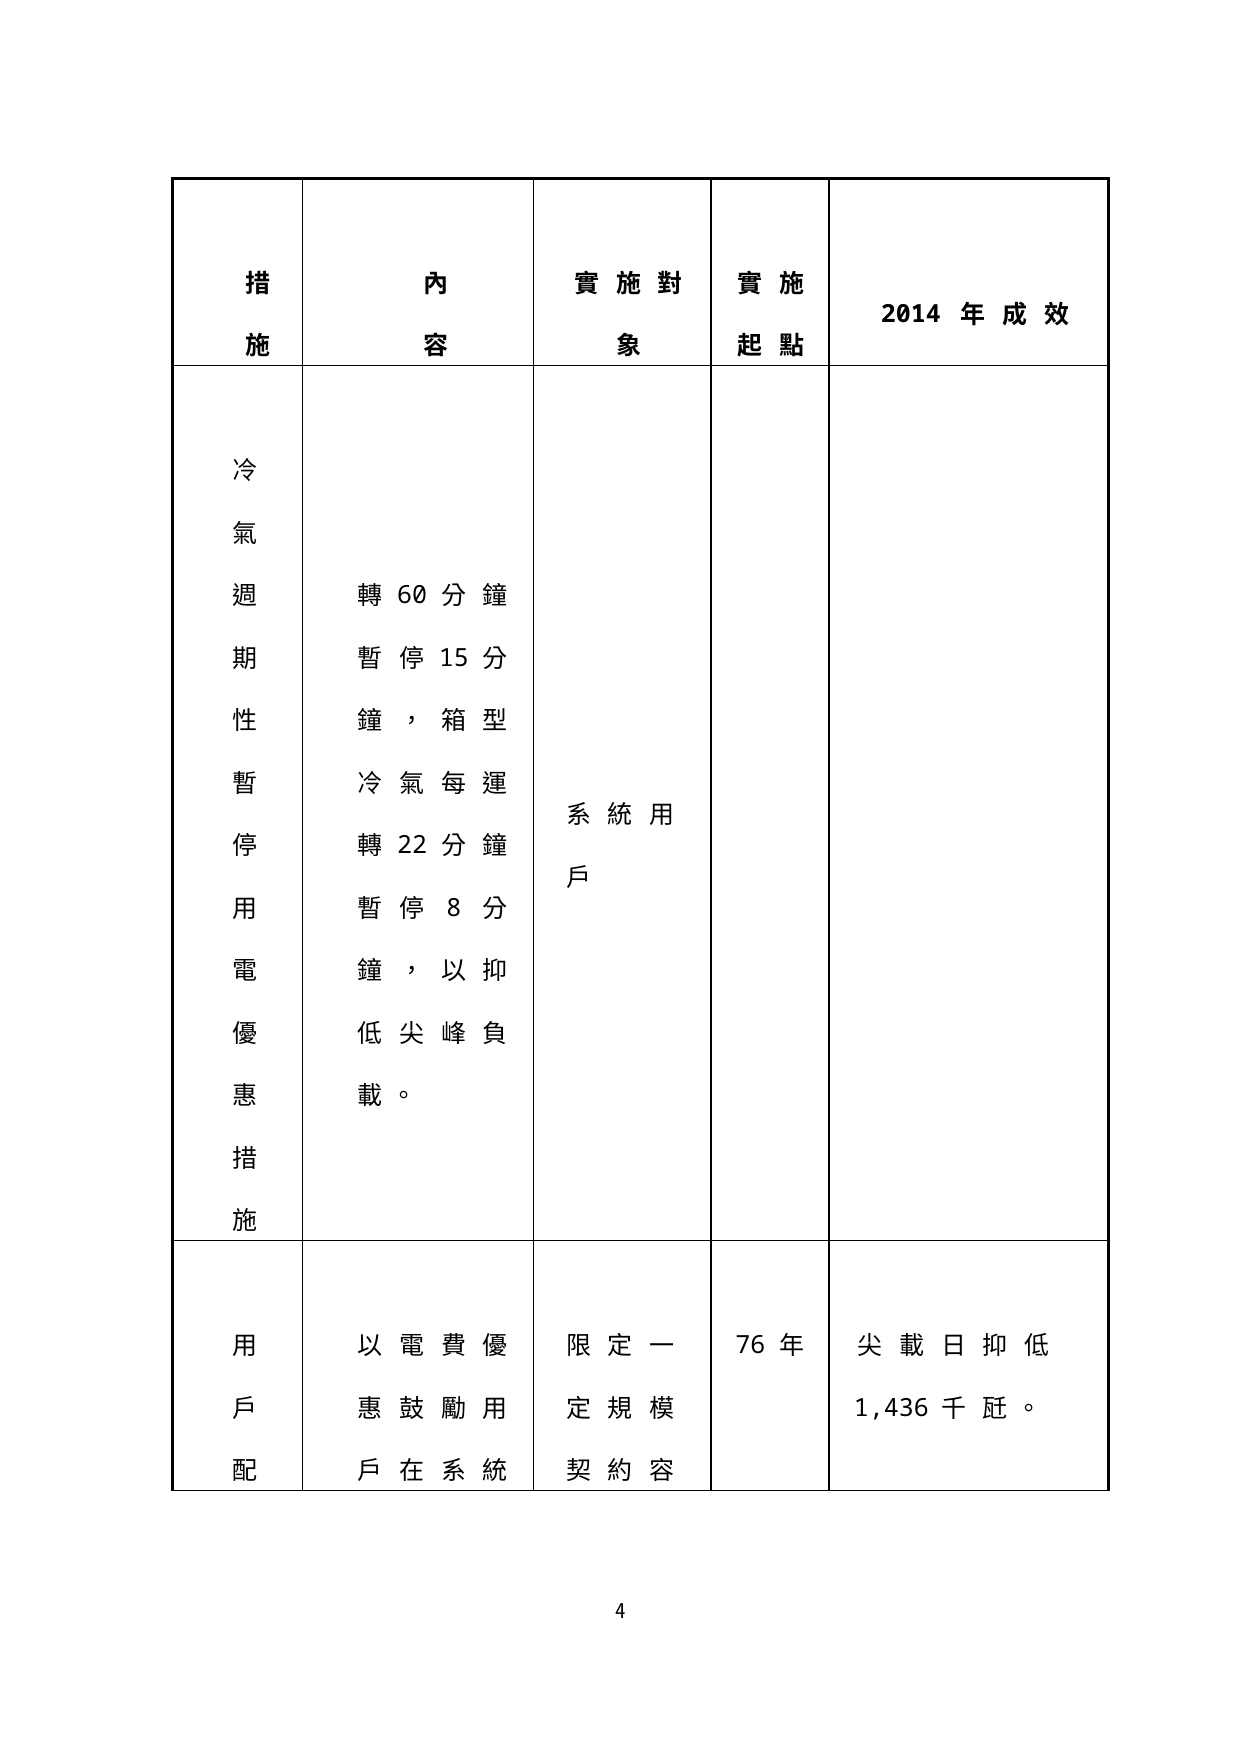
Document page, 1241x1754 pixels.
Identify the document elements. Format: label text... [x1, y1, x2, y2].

table_header 措 施 [174, 180, 302, 365]
table_cell 以電費優惠鼓勵用戶在系統 [303, 1241, 533, 1490]
table_cell [830, 366, 1107, 1240]
table_cell 系統用戶 [534, 366, 710, 1240]
table_header 2014年成效 [830, 180, 1107, 365]
table_cell 轉60分鐘暫停15分鐘，箱型冷氣每運轉22分鐘暫停8分鐘，以抑低尖峰負載。 [303, 366, 533, 1240]
table_header 實施 起點 [712, 180, 828, 365]
table_cell 用戶配 [174, 1241, 302, 1490]
table_cell 冷氣週期性暫停用電優惠措施 [174, 366, 302, 1240]
table_header 實施對象 [534, 180, 710, 365]
table_header 內 容 [303, 180, 533, 365]
table_cell 76年 [712, 1241, 828, 1490]
table_cell 限定一定規模契約容 [534, 1241, 710, 1490]
table_cell [712, 366, 828, 1240]
table_cell 尖載日抑低1,436千瓩。 [830, 1241, 1107, 1490]
